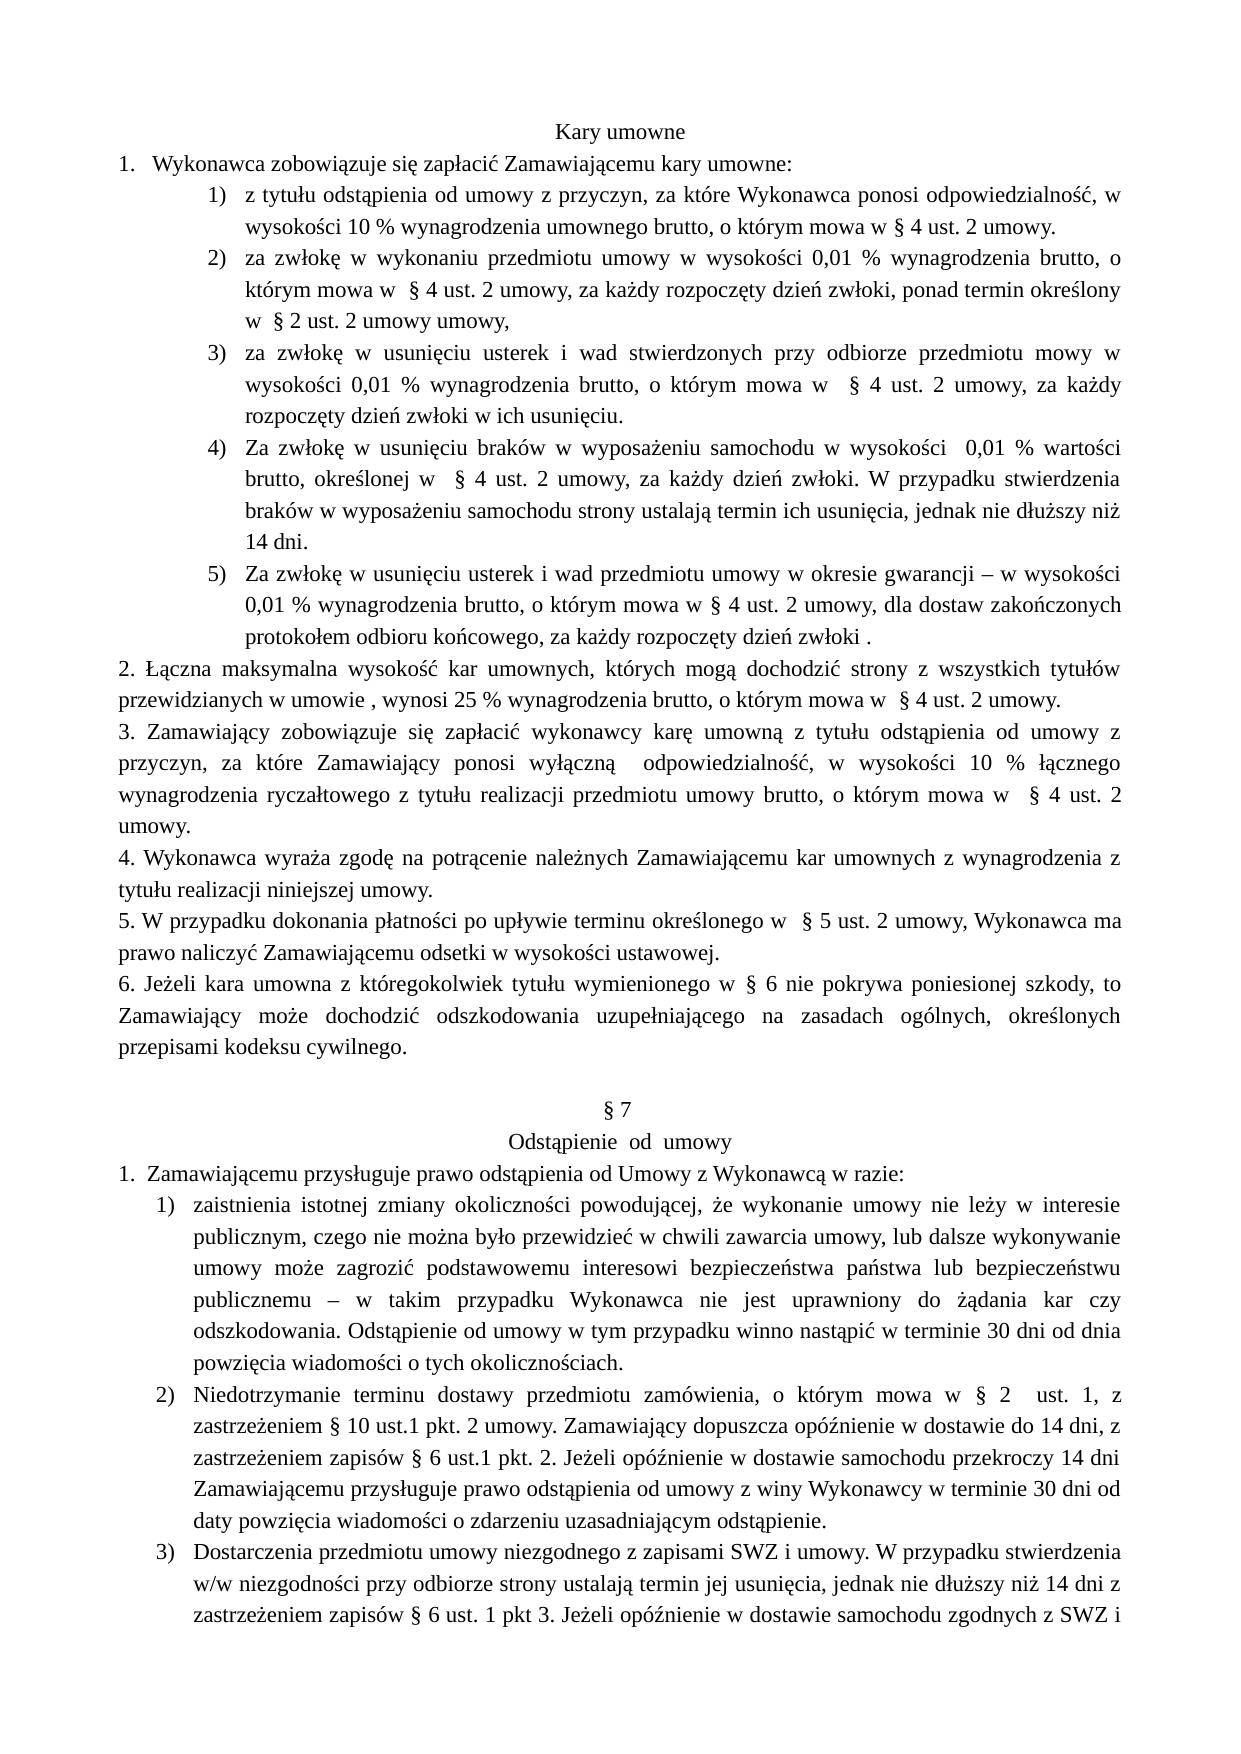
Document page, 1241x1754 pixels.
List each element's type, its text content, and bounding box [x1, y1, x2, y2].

list za zwłokę w usunięciu usterek i wad stwierdzonych przy odbiorze przedmiotu mowy w wysokości 0,01 % wynagrodzenia brutto, o którym mowa w § 4 ust. 2 umowy, za każdy rozpoczęty dzień zwłoki w ich usunięciu. [207, 339, 1122, 428]
list Za zwłokę w usunięciu braków w wyposażeniu samochodu w wysokości 0,01 % wartości brutto, określonej w § 4 ust. 2 umowy, za każdy dzień zwłoki. W przypadku stwierdzenia braków w wyposażeniu samochodu strony ustalają termin ich usunięcia, jednak nie dłuższy niż 14 dni. [207, 434, 1122, 555]
text 2. Łączna maksymalna wysokość kar umownych, których mogą dochodzić strony z wszystkich tytułów przewidzianych w umowie , wynosi 25 % wynagrodzenia brutto, o którym mowa w § 4 ust. 2 umowy. [118, 655, 1122, 713]
list Dostarczenia przedmiotu umowy niezgodnego z zapisami SWZ i umowy. W przypadku stwierdzenia w/w niezgodności przy odbiorze strony ustalają termin jej usunięcia, jednak nie dłuższy niż 14 dni z zastrzeżeniem zapisów § 6 ust. 1 pkt 3. Jeżeli opóźnienie w dostawie samochodu zgodnych z SWZ i [156, 1538, 1122, 1628]
text Kary umowne [118, 118, 1122, 144]
text 6. Jeżeli kara umowna z któregokolwiek tytułu wymienionego w § 6 nie pokrywa poniesionej szkody, to Zamawiający może dochodzić odszkodowania uzupełniającego na zasadach ogólnych, określonych przepisami kodeksu cywilnego. [118, 970, 1122, 1060]
list za zwłokę w wykonaniu przedmiotu umowy w wysokości 0,01 % wynagrodzenia brutto, o którym mowa w § 4 ust. 2 umowy, za każdy rozpoczęty dzień zwłoki, ponad termin określony w § 2 ust. 2 umowy umowy, [207, 244, 1122, 334]
text 1. Wykonawca zobowiązuje się zapłacić Zamawiającemu kary umowne: [118, 150, 1122, 176]
text § 7 [118, 1097, 1122, 1123]
text Odstąpienie od umowy [118, 1128, 1122, 1154]
text 4. Wykonawca wyraża zgodę na potrącenie należnych Zamawiającemu kar umownych z wynagrodzenia z tytułu realizacji niniejszej umowy. [118, 844, 1122, 902]
list zaistnienia istotnej zmiany okoliczności powodującej, że wykonanie umowy nie leży w interesie publicznym, czego nie można było przewidzieć w chwili zawarcia umowy, lub dalsze wykonywanie umowy może zagrozić podstawowemu interesowi bezpieczeństwa państwa lub bezpieczeństwu publicznemu – w takim przypadku Wykonawca nie jest uprawniony do żądania kar czy odszkodowania. Odstąpienie od umowy w tym przypadku winno nastąpić w terminie 30 dni od dnia powzięcia wiadomości o tych okolicznościach. [156, 1191, 1122, 1375]
list z tytułu odstąpienia od umowy z przyczyn, za które Wykonawca ponosi odpowiedzialność, w wysokości 10 % wynagrodzenia umownego brutto, o którym mowa w § 4 ust. 2 umowy. [207, 181, 1122, 239]
text 5. W przypadku dokonania płatności po upływie terminu określonego w § 5 ust. 2 umowy, Wykonawca ma prawo naliczyć Zamawiającemu odsetki w wysokości ustawowej. [118, 907, 1122, 965]
list Niedotrzymanie terminu dostawy przedmiotu zamówienia, o którym mowa w § 2 ust. 1, z zastrzeżeniem § 10 ust.1 pkt. 2 umowy. Zamawiający dopuszcza opóźnienie w dostawie do 14 dni, z zastrzeżeniem zapisów § 6 ust.1 pkt. 2. Jeżeli opóźnienie w dostawie samochodu przekroczy 14 dni Zamawiającemu przysługuje prawo odstąpienia od umowy z winy Wykonawcy w terminie 30 dni od daty powzięcia wiadomości o zdarzeniu uzasadniającym odstąpienie. [156, 1381, 1122, 1533]
text 3. Zamawiający zobowiązuje się zapłacić wykonawcy karę umowną z tytułu odstąpienia od umowy z przyczyn, za które Zamawiający ponosi wyłączną odpowiedzialność, w wysokości 10 % łącznego wynagrodzenia ryczałtowego z tytułu realizacji przedmiotu umowy brutto, o którym mowa w § 4 ust. 2 umowy. [118, 718, 1122, 839]
text 1. Zamawiającemu przysługuje prawo odstąpienia od Umowy z Wykonawcą w razie: [118, 1160, 1122, 1186]
list Za zwłokę w usunięciu usterek i wad przedmiotu umowy w okresie gwarancji – w wysokości 0,01 % wynagrodzenia brutto, o którym mowa w § 4 ust. 2 umowy, dla dostaw zakończonych protokołem odbioru końcowego, za każdy rozpoczęty dzień zwłoki . [207, 560, 1122, 649]
